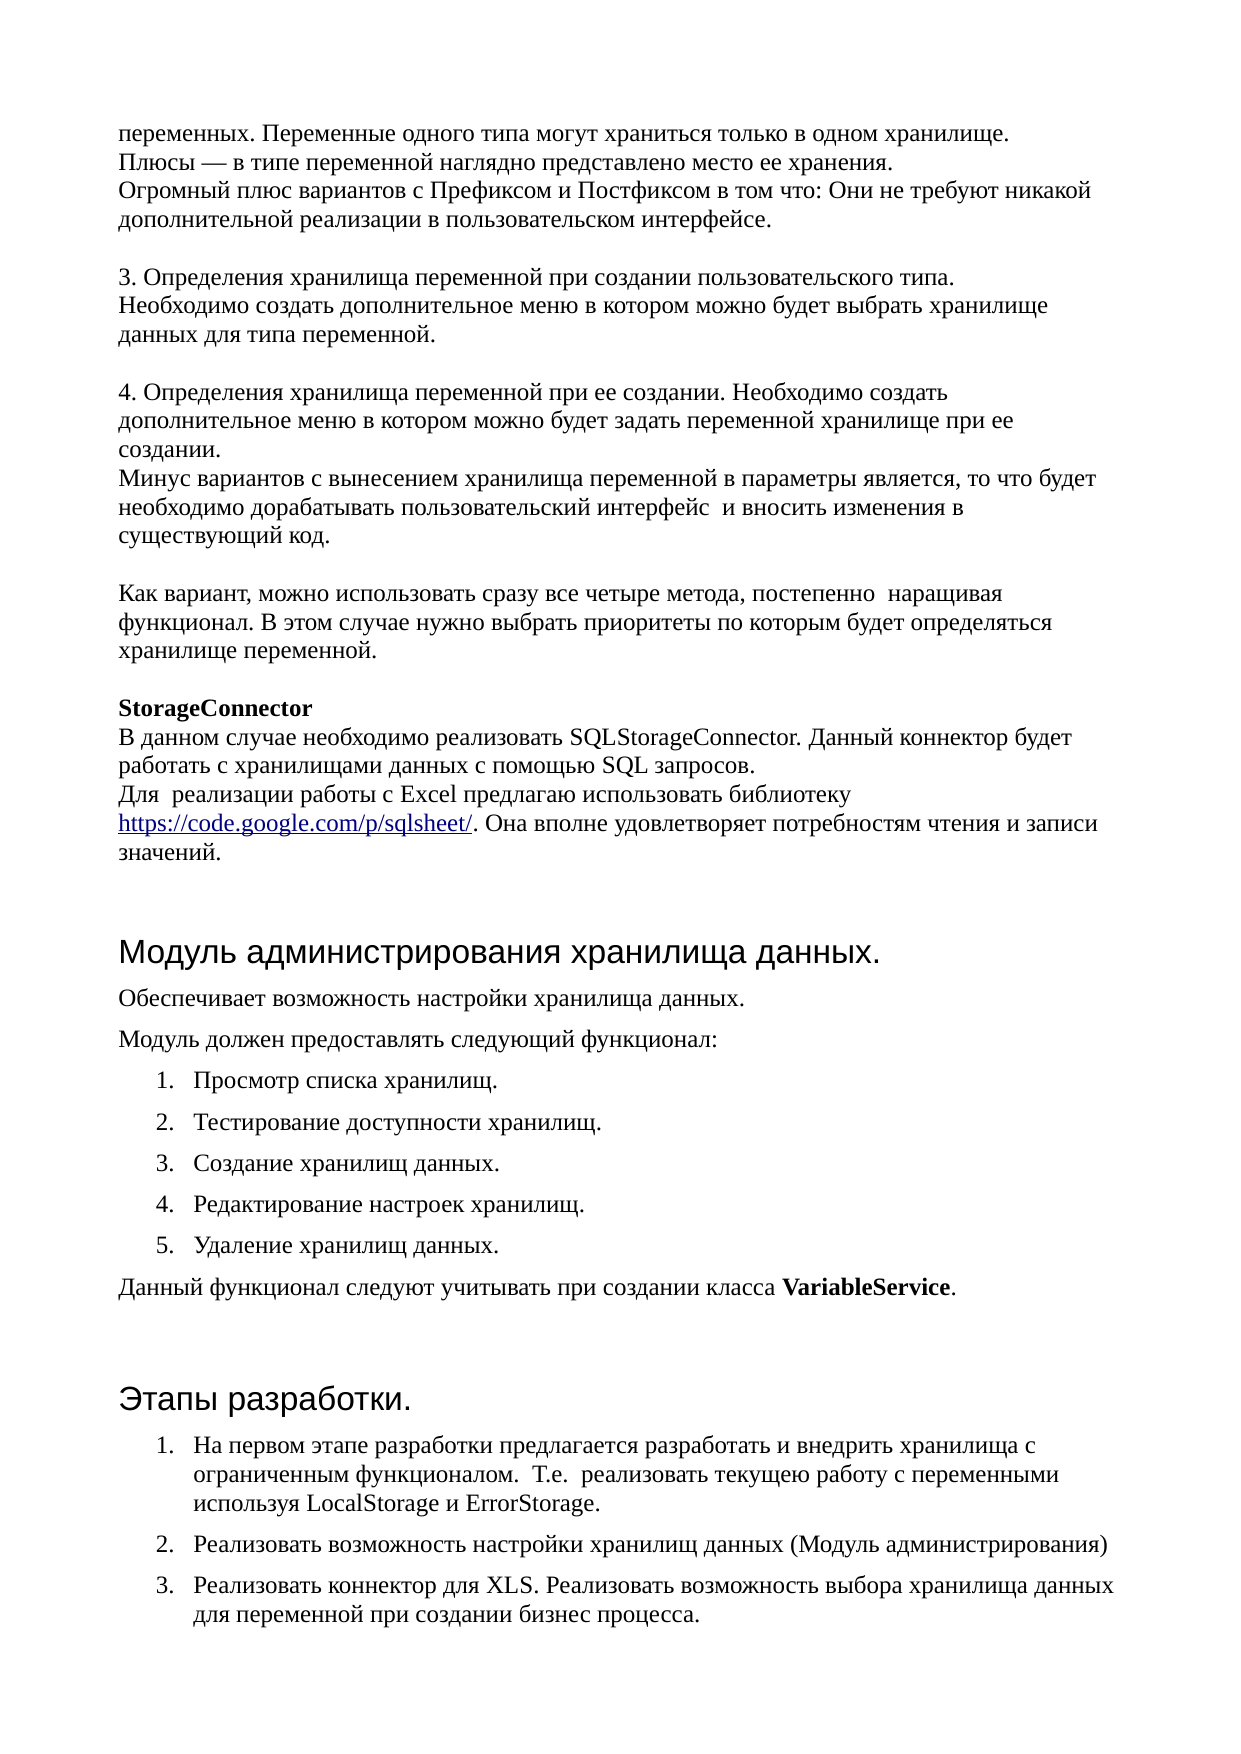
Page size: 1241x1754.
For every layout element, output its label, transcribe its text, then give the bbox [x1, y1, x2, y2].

text переменных. Переменные одного типа могут храниться только в одном хранилище. [118, 118, 1122, 147]
text Огромный плюс вариантов с Префиксом и Постфиксом в том что: Они не требуют никакой дополнительной реализации в пользовательском интерфейсе. [118, 176, 1122, 233]
text Как вариант, можно использовать сразу все четыре метода, постепенно наращивая функционал. В этом случае нужно выбрать приоритеты по которым будет определяться хранилище переменной. [118, 578, 1122, 664]
list Просмотр списка хранилищ. [156, 1066, 1122, 1094]
text В данном случае необходимо реализовать SQLStorageConnector. Данный коннектор будет работать с хранилищами данных с помощью SQL запросов. [118, 722, 1122, 779]
text Модуль должен предоставлять следующий функционал: [118, 1024, 1122, 1053]
text Плюсы — в типе переменной наглядно представлено место ее хранения. [118, 147, 1122, 176]
text Для реализации работы с Excel предлагаю использовать библиотеку https://code.google.com/p/sqlsheet/. Она вполне удовлетворяет потребностям чтения и записи значений. [118, 779, 1122, 866]
list На первом этапе разработки предлагается разработать и внедрить хранилища с ограниченным функционалом. Т.е. реализовать текущею работу с переменными используя LocalStorage и ErrorStorage. [156, 1430, 1122, 1517]
subtitle Этапы разработки. [118, 1379, 1122, 1418]
text Необходимо создать дополнительное меню в котором можно будет выбрать хранилище данных для типа переменной. [118, 291, 1122, 348]
text Минус вариантов с вынесением хранилища переменной в параметры является, то что будет необходимо дорабатывать пользовательский интерфейс и вносить изменения в существующий код. [118, 463, 1122, 549]
text 4. Определения хранилища переменной при ее создании. Необходимо создать дополнительное меню в котором можно будет задать переменной хранилище при ее создании. [118, 377, 1122, 463]
list Реализовать коннектор для XLS. Реализовать возможность выбора хранилища данных для переменной при создании бизнес процесса. [156, 1570, 1122, 1628]
text StorageConnector [118, 693, 1122, 722]
list Удаление хранилищ данных. [156, 1231, 1122, 1259]
text Данный функционал следуют учитывать при создании класса VariableService. [118, 1272, 1122, 1301]
text 3. Определения хранилища переменной при создании пользовательского типа. [118, 262, 1122, 291]
subtitle Модуль администрирования хранилища данных. [118, 932, 1122, 971]
list Тестирование доступности хранилищ. [156, 1107, 1122, 1136]
list Редактирование настроек хранилищ. [156, 1189, 1122, 1218]
list Реализовать возможность настройки хранилищ данных (Модуль администрирования) [156, 1529, 1122, 1558]
text Обеспечивает возможность настройки хранилища данных. [118, 983, 1122, 1012]
list Создание хранилищ данных. [156, 1148, 1122, 1177]
